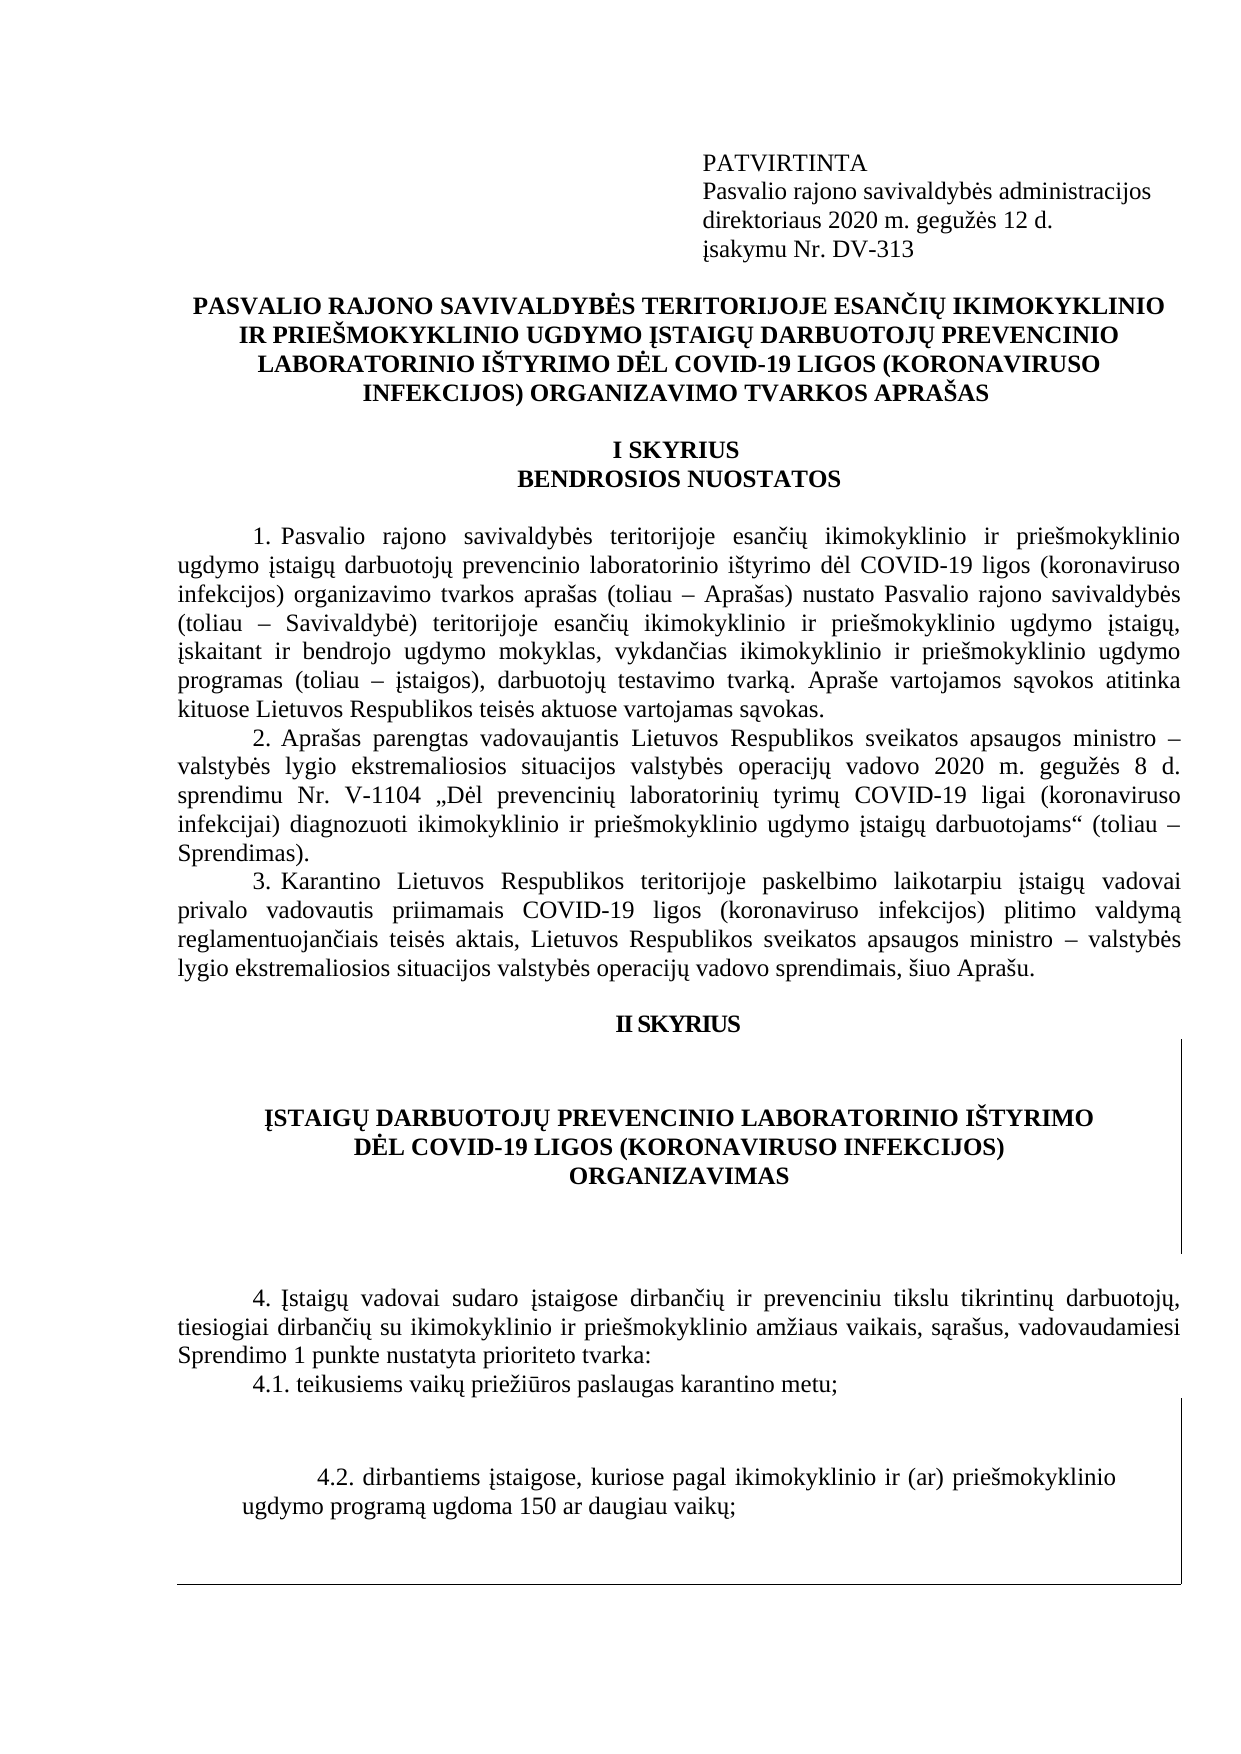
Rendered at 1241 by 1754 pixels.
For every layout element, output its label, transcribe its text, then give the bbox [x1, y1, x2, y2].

text 1. Pasvalio rajono savivaldybės teritorijoje esančių ikimokyklinio ir priešmokyklinio ugdymo įstaigų darbuotojų prevencinio laboratorinio ištyrimo dėl COVID-19 ligos (koronaviruso infekcijos) organizavimo tvarkos aprašas (toliau – Aprašas) nustato Pasvalio rajono savivaldybės (toliau – Savivaldybė) teritorijoje esančių ikimokyklinio ir priešmokyklinio ugdymo įstaigų, įskaitant ir bendrojo ugdymo mokyklas, vykdančias ikimokyklinio ir priešmokyklinio ugdymo programas (toliau – įstaigos), darbuotojų testavimo tvarką. Apraše vartojamos sąvokos atitinka kituose Lietuvos Respublikos teisės aktuose vartojamas sąvokas. [177, 521, 1181, 723]
text II SKYRIUS [177, 1010, 1180, 1039]
text ĮSTAIGŲ DARBUOTOJŲ PREVENCINIO LABORATORINIO IŠTYRIMO DĖL COVID-19 LIGOS (KORONAVIRUSO INFEKCIJOS) ORGANIZAVIMAS [177, 1039, 1181, 1254]
text Pasvalio rajono savivaldybės administracijos [702, 176, 1181, 205]
text BENDROSIOS NUOSTATOS [177, 464, 1181, 493]
text PASVALIO RAJONO SAVIVALDYBĖS TERITORIJOJE ESANČIŲ IKIMOKYKLINIO IR PRIEŠMOKYKLINIO UGDYMO ĮSTAIGŲ DARBUOTOJŲ PREVENCINIO LABORATORINIO IŠTYRIMO DĖL COVID-19 LIGOS (KORONAVIRUSO INFEKCIJOS) ORGANIZAVIMO TVARKOS APRAŠAS [177, 291, 1181, 406]
text I SKYRIUS [177, 435, 1181, 464]
text 2. Aprašas parengtas vadovaujantis Lietuvos Respublikos sveikatos apsaugos ministro – valstybės lygio ekstremaliosios situacijos valstybės operacijų vadovo 2020 m. gegužės 8 d. sprendimu Nr. V-1104 „Dėl prevencinių laboratorinių tyrimų COVID-19 ligai (koronaviruso infekcijai) diagnozuoti ikimokyklinio ir priešmokyklinio ugdymo įstaigų darbuotojams“ (toliau – Sprendimas). [177, 723, 1181, 866]
text 3. Karantino Lietuvos Respublikos teritorijoje paskelbimo laikotarpiu įstaigų vadovai privalo vadovautis priimamais COVID-19 ligos (koronaviruso infekcijos) plitimo valdymą reglamentuojančiais teisės aktais, Lietuvos Respublikos sveikatos apsaugos ministro – valstybės lygio ekstremaliosios situacijos valstybės operacijų vadovo sprendimais, šiuo Aprašu. [177, 866, 1181, 981]
text 4.2. dirbantiems įstaigose, kuriose pagal ikimokyklinio ir (ar) priešmokyklinio ugdymo programą ugdoma 150 ar daugiau vaikų; [177, 1398, 1181, 1584]
text 4. Įstaigų vadovai sudaro įstaigose dirbančių ir prevenciniu tikslu tikrintinų darbuotojų, tiesiogiai dirbančių su ikimokyklinio ir priešmokyklinio amžiaus vaikais, sąrašus, vadovaudamiesi Sprendimo 1 punkte nustatyta prioriteto tvarka: [177, 1283, 1181, 1369]
text direktoriaus 2020 m. gegužės 12 d. [702, 205, 1181, 234]
text įsakymu Nr. DV-313 [702, 234, 1181, 263]
text 4.1. teikusiems vaikų priežiūros paslaugas karantino metu; [177, 1369, 1181, 1398]
text PATVIRTINTA [702, 148, 1181, 176]
